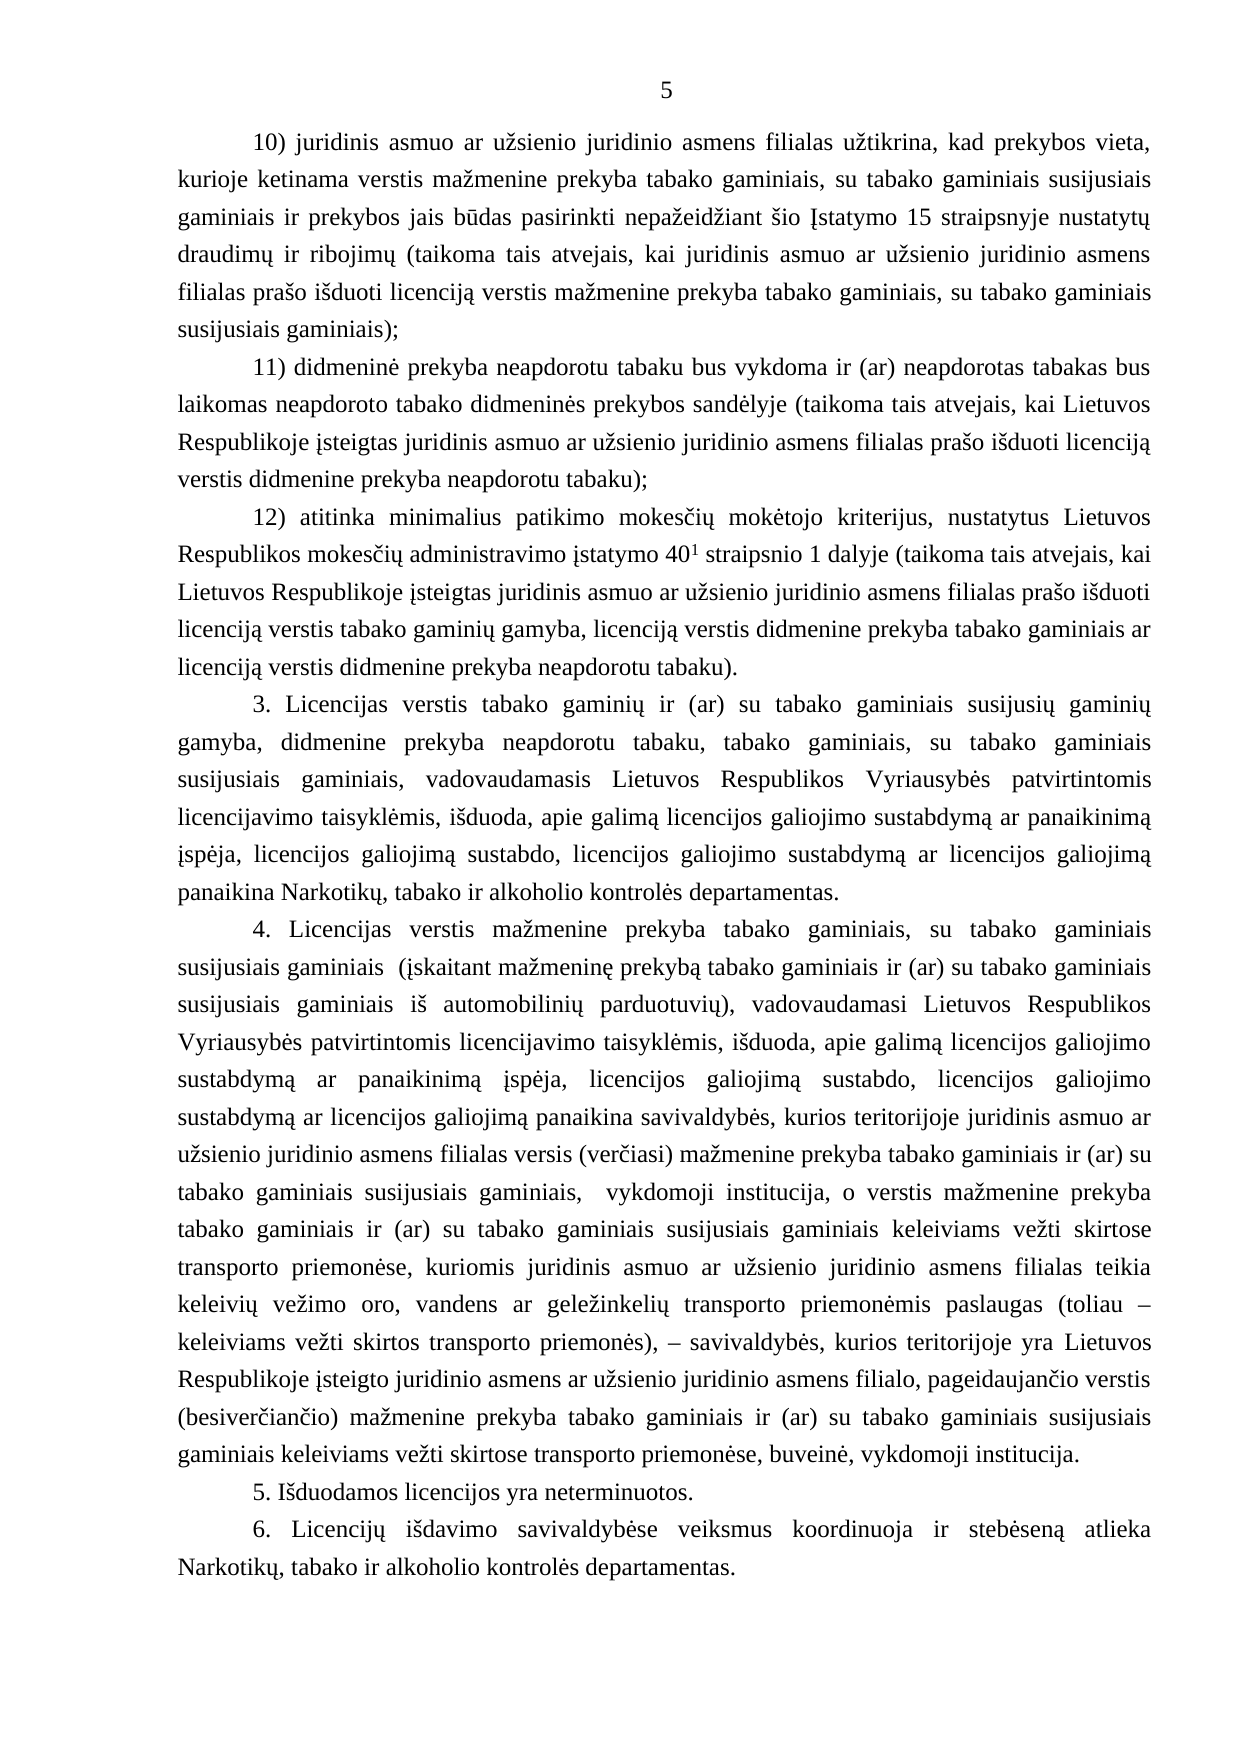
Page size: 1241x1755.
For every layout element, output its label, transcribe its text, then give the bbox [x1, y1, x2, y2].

text 5. Išduodamos licencijos yra neterminuotos. [177, 1468, 1152, 1506]
text 12) atitinka minimalius patikimo mokesčių mokėtojo kriterijus, nustatytus Lietuvos Respublikos mokesčių administravimo įstatymo 401 straipsnio 1 dalyje (taikoma tais atvejais, kai Lietuvos Respublikoje įsteigtas juridinis asmuo ar užsienio juridinio asmens filialas prašo išduoti licenciją verstis tabako gaminių gamyba, licenciją verstis didmenine prekyba tabako gaminiais ar licenciją verstis didmenine prekyba neapdorotu tabaku). [177, 493, 1152, 681]
text 6. Licencijų išdavimo savivaldybėse veiksmus koordinuoja ir stebėseną atlieka Narkotikų, tabako ir alkoholio kontrolės departamentas. [177, 1506, 1152, 1581]
text 11) didmeninė prekyba neapdorotu tabaku bus vykdoma ir (ar) neapdorotas tabakas bus laikomas neapdoroto tabako didmeninės prekybos sandėlyje (taikoma tais atvejais, kai Lietuvos Respublikoje įsteigtas juridinis asmuo ar užsienio juridinio asmens filialas prašo išduoti licenciją verstis didmenine prekyba neapdorotu tabaku); [177, 343, 1152, 493]
text 10) juridinis asmuo ar užsienio juridinio asmens filialas užtikrina, kad prekybos vieta, kurioje ketinama verstis mažmenine prekyba tabako gaminiais, su tabako gaminiais susijusiais gaminiais ir prekybos jais būdas pasirinkti nepažeidžiant šio Įstatymo 15 straipsnyje nustatytų draudimų ir ribojimų (taikoma tais atvejais, kai juridinis asmuo ar užsienio juridinio asmens filialas prašo išduoti licenciją verstis mažmenine prekyba tabako gaminiais, su tabako gaminiais susijusiais gaminiais); [177, 118, 1152, 343]
text 4. Licencijas verstis mažmenine prekyba tabako gaminiais, su tabako gaminiais susijusiais gaminiais (įskaitant mažmeninę prekybą tabako gaminiais ir (ar) su tabako gaminiais susijusiais gaminiais iš automobilinių parduotuvių), vadovaudamasi Lietuvos Respublikos Vyriausybės patvirtintomis licencijavimo taisyklėmis, išduoda, apie galimą licencijos galiojimo sustabdymą ar panaikinimą įspėja, licencijos galiojimą sustabdo, licencijos galiojimo sustabdymą ar licencijos galiojimą panaikina savivaldybės, kurios teritorijoje juridinis asmuo ar užsienio juridinio asmens filialas versis (verčiasi) mažmenine prekyba tabako gaminiais ir (ar) su tabako gaminiais susijusiais gaminiais, vykdomoji institucija, o verstis mažmenine prekyba tabako gaminiais ir (ar) su tabako gaminiais susijusiais gaminiais keleiviams vežti skirtose transporto priemonėse, kuriomis juridinis asmuo ar užsienio juridinio asmens filialas teikia keleivių vežimo oro, vandens ar geležinkelių transporto priemonėmis paslaugas (toliau – keleiviams vežti skirtos transporto priemonės), – savivaldybės, kurios teritorijoje yra Lietuvos Respublikoje įsteigto juridinio asmens ar užsienio juridinio asmens filialo, pageidaujančio verstis (besiverčiančio) mažmenine prekyba tabako gaminiais ir (ar) su tabako gaminiais susijusiais gaminiais keleiviams vežti skirtose transporto priemonėse, buveinė, vykdomoji institucija. [177, 906, 1152, 1468]
text 3. Licencijas verstis tabako gaminių ir (ar) su tabako gaminiais susijusių gaminių gamyba, didmenine prekyba neapdorotu tabaku, tabako gaminiais, su tabako gaminiais susijusiais gaminiais, vadovaudamasis Lietuvos Respublikos Vyriausybės patvirtintomis licencijavimo taisyklėmis, išduoda, apie galimą licencijos galiojimo sustabdymą ar panaikinimą įspėja, licencijos galiojimą sustabdo, licencijos galiojimo sustabdymą ar licencijos galiojimą panaikina Narkotikų, tabako ir alkoholio kontrolės departamentas. [177, 681, 1152, 906]
